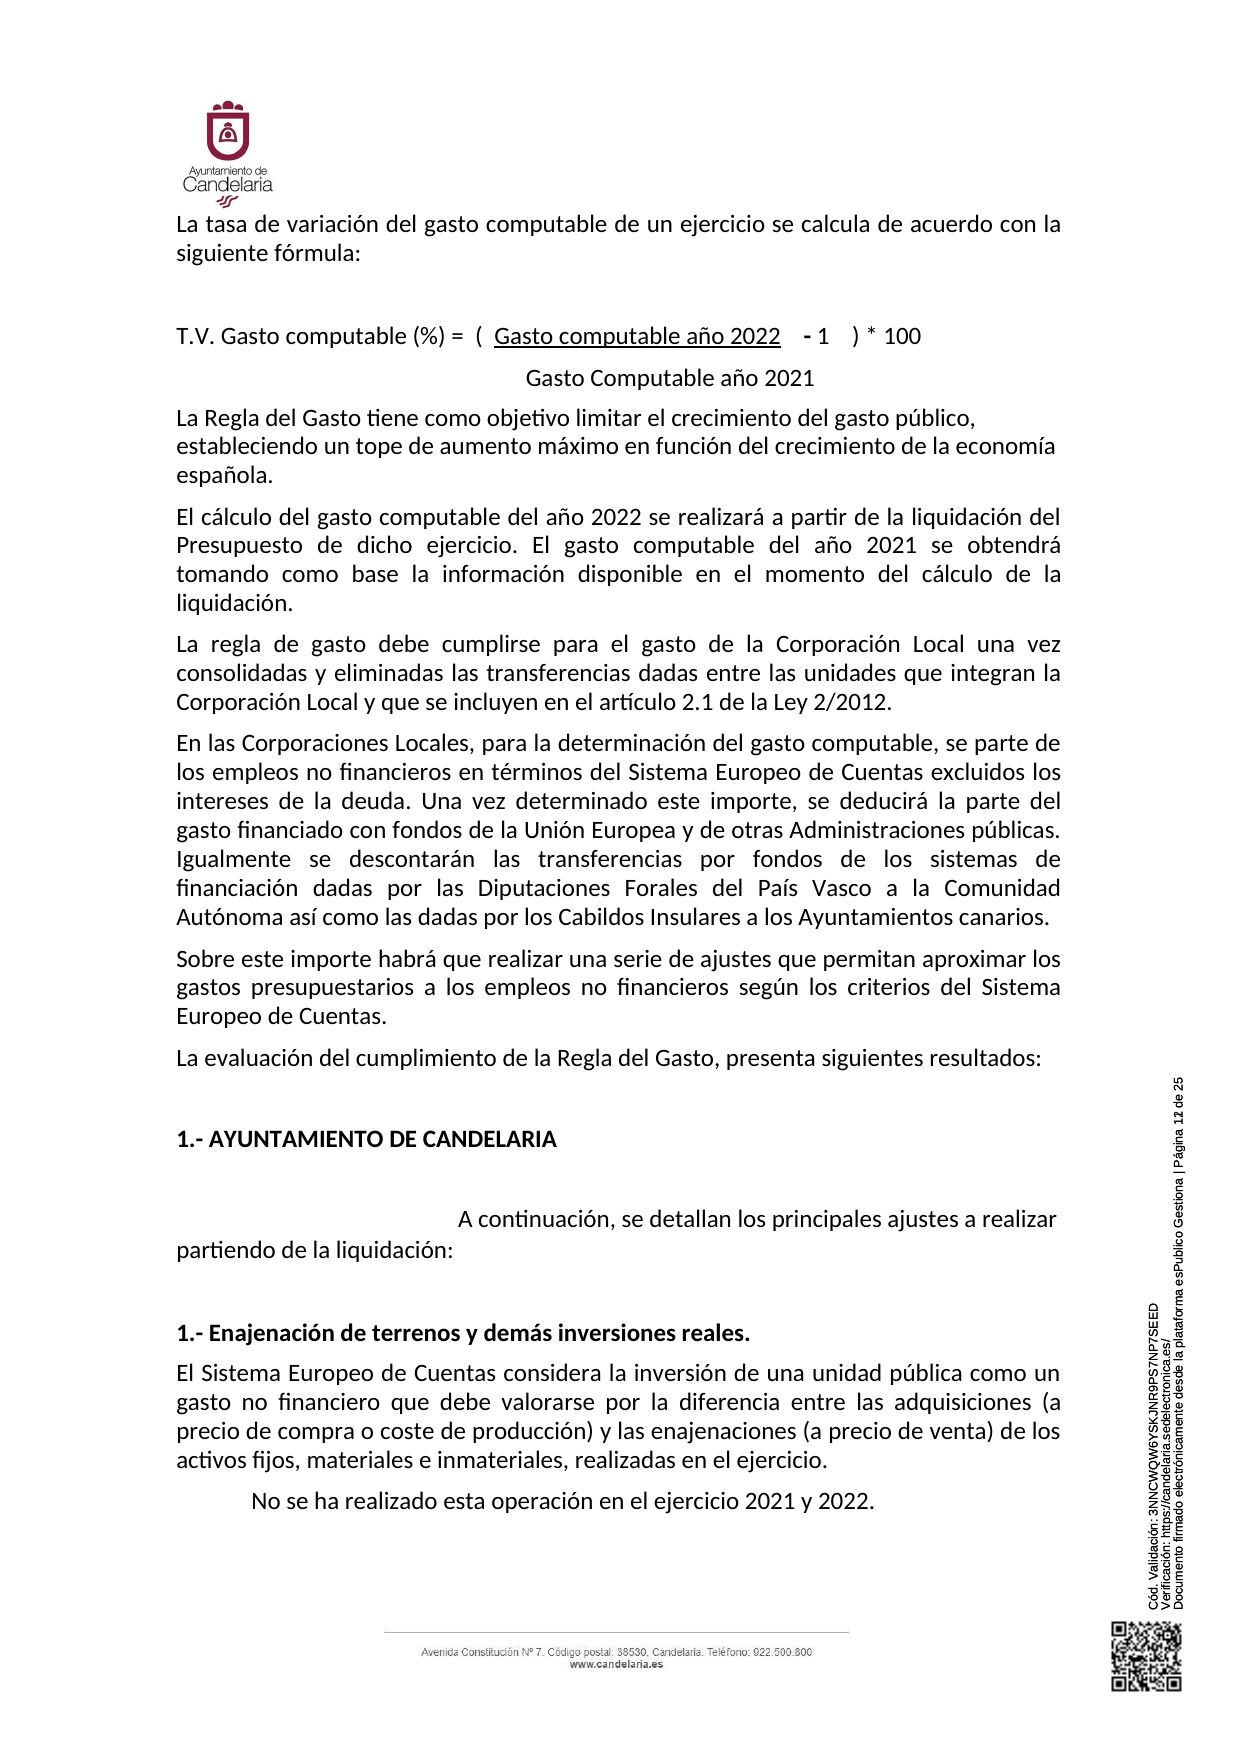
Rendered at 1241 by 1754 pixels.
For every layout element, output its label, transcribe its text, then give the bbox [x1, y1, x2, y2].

text T.V. Gasto computable (%) = ( Gasto computable año 2022 - 1 ) * 100 [176, 321, 1062, 350]
text 1.- AYUNTAMIENTO DE CANDELARIA [176, 1123, 1063, 1153]
text La evaluación del cumplimiento de la Regla del Gasto, presenta siguientes resultados: [176, 1043, 1062, 1072]
text El cálculo del gasto computable del año 2022 se realizará a partir de la liquidación del Presupuesto de dicho ejercicio. El gasto computable del año 2021 se obtendrá tomando como base la información disponible en el momento del cálculo de la liquidación. [176, 502, 1062, 618]
text 1.- Enajenación de terrenos y demás inversiones reales. [176, 1317, 1063, 1348]
text La regla de gasto debe cumplirse para el gasto de la Corporación Local una vez consolidadas y eliminadas las transferencias dadas entre las unidades que integran la Corporación Local y que se incluyen en el artículo 2.1 de la Ley 2/2012. [176, 630, 1062, 717]
text En las Corporaciones Locales, para la determinación del gasto computable, se parte de los empleos no financieros en términos del Sistema Europeo de Cuentas excluidos los intereses de la deuda. Una vez determinado este importe, se deducirá la parte del gasto financiado con fondos de la Unión Europea y de otras Administraciones públicas. Igualmente se descontarán las transferencias por fondos de los sistemas de financiación dadas por las Diputaciones Forales del País Vasco a la Comunidad Autónoma así como las dadas por los Cabildos Insulares a los Ayuntamientos canarios. [176, 729, 1062, 932]
text No se ha realizado esta operación en el ejercicio 2021 y 2022. [251, 1487, 1062, 1516]
text La tasa de variación del gasto computable de un ejercicio se calcula de acuerdo con la siguiente fórmula: [176, 210, 1062, 268]
text A continuación, se detallan los principales ajustes a realizar [175, 1203, 1063, 1233]
text Gasto Computable año 2021 [243, 362, 1063, 392]
text partiendo de la liquidación: [176, 1236, 1062, 1264]
text Sobre este importe habrá que realizar una serie de ajustes que permitan aproximar los gastos presupuestarios a los empleos no financieros según los criterios del Sistema Europeo de Cuentas. [176, 944, 1062, 1031]
text El Sistema Europeo de Cuentas considera la inversión de una unidad pública como un gasto no financiero que debe valorarse por la diferencia entre las adquisiciones (a precio de compra o coste de producción) y las enajenaciones (a precio de venta) de los activos fijos, materiales e inmateriales, realizadas en el ejercicio. [176, 1359, 1062, 1475]
text La Regla del Gasto tiene como objetivo limitar el crecimiento del gasto público, estableciendo un tope de aumento máximo en función del crecimiento de la economía española. [176, 403, 1063, 489]
